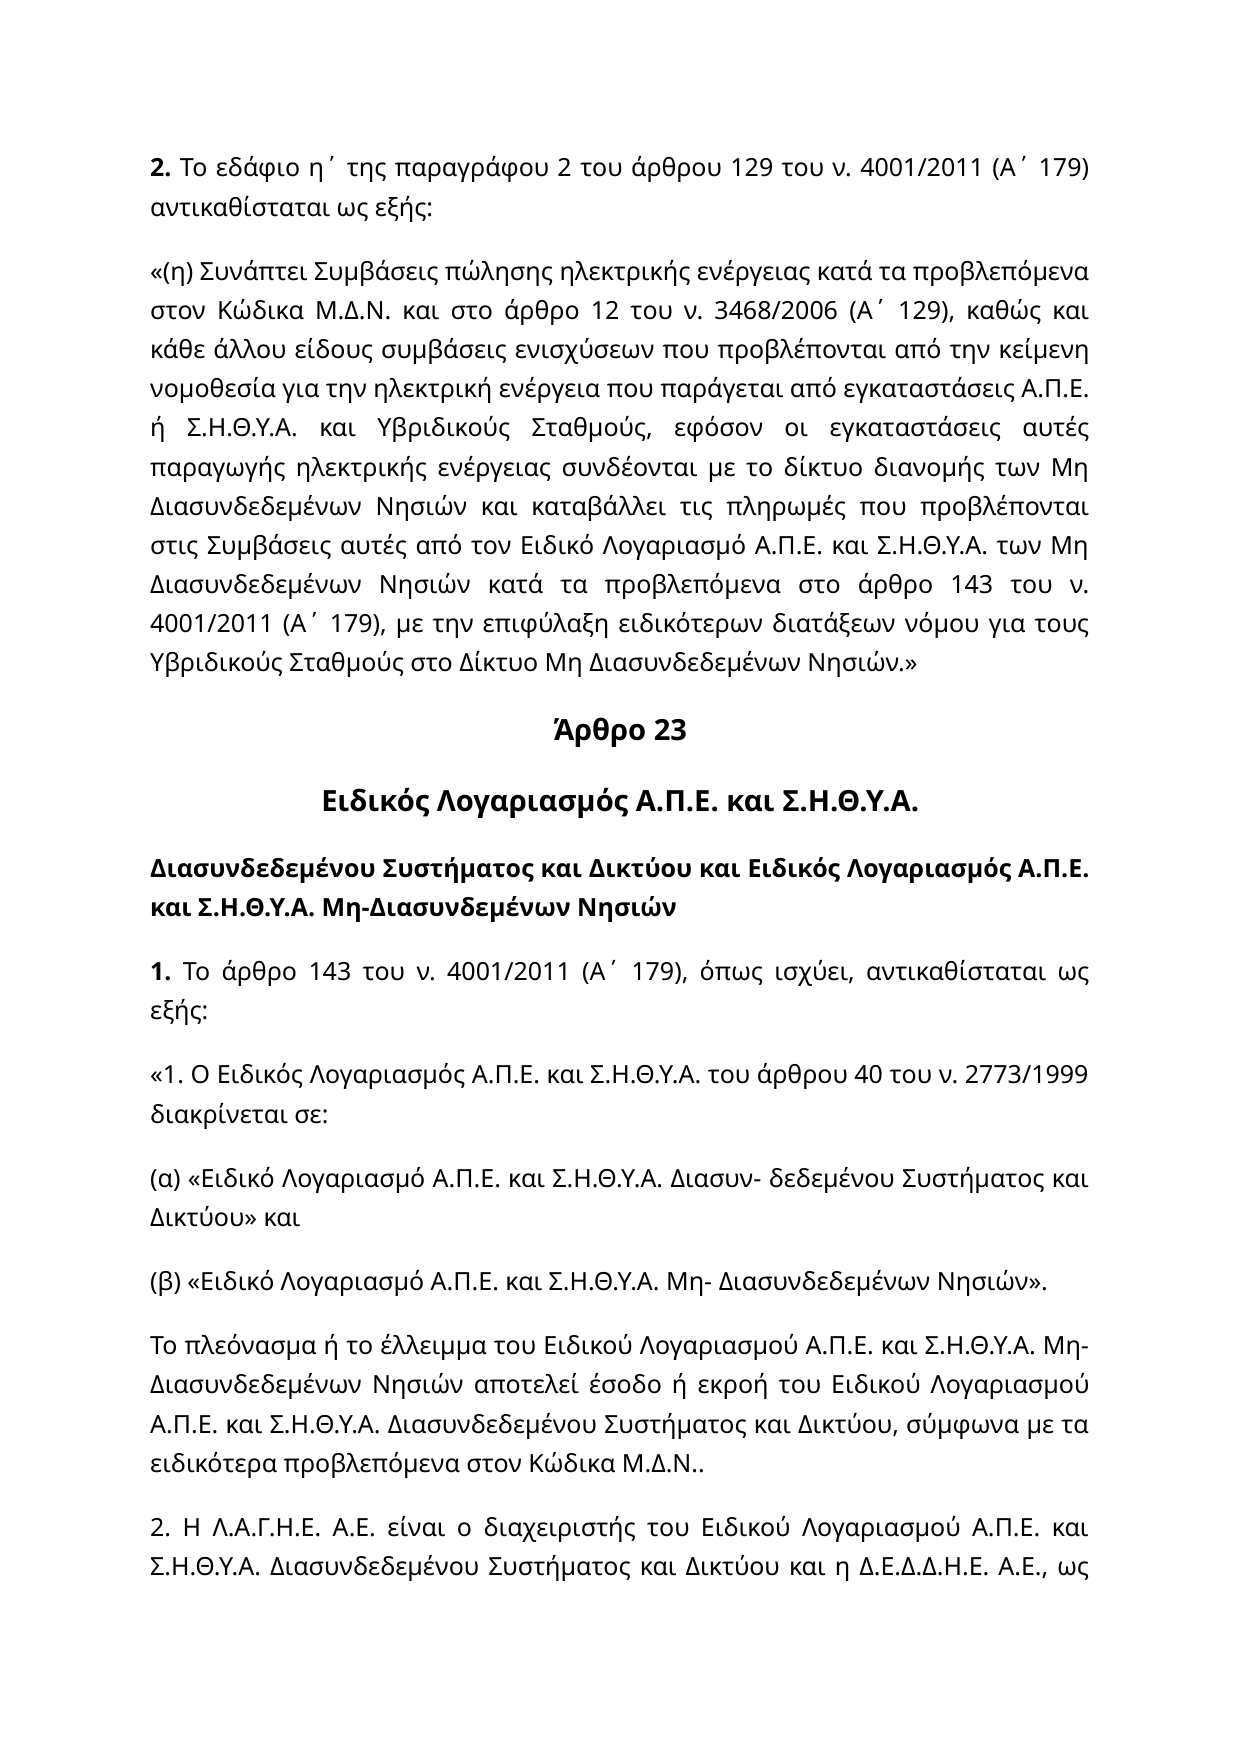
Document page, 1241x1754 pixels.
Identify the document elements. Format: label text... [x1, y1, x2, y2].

text (α) «Ειδικό Λογαριασμό Α.Π.Ε. και Σ.Η.Θ.Υ.Α. Διασυν- δεδεμένου Συστήματος και Δικτύου» και [150, 1160, 1090, 1234]
text 2. Η Λ.Α.Γ.Η.Ε. Α.Ε. είναι ο διαχειριστής του Ειδικού Λογαριασμού Α.Π.Ε. και Σ.Η.Θ.Υ.Α. Διασυνδεδεμένου Συστήματος και Δικτύου και η Δ.Ε.Δ.Δ.Η.Ε. Α.Ε., ως [150, 1509, 1090, 1583]
text «1. Ο Ειδικός Λογαριασμός Α.Π.Ε. και Σ.Η.Θ.Υ.Α. του άρθρου 40 του ν. 2773/1999 διακρίνεται σε: [150, 1057, 1090, 1130]
text «(η) Συνάπτει Συμβάσεις πώλησης ηλεκτρικής ενέργειας κατά τα προβλεπόμενα στον Κώδικα Μ.Δ.Ν. και στο άρθρο 12 του ν. 3468/2006 (Α΄ 129), καθώς και κάθε άλλου είδους συμβάσεις ενισχύσεων που προβλέπονται από την κείμενη νομοθεσία για την ηλεκτρική ενέργεια που παράγεται από εγκαταστάσεις Α.Π.Ε. ή Σ.Η.Θ.Υ.Α. και Υβριδικούς Σταθμούς, εφόσον οι εγκαταστάσεις αυτές παραγωγής ηλεκτρικής ενέργειας συνδέονται με το δίκτυο διανομής των Μη Διασυνδεδεμένων Νησιών και καταβάλλει τις πληρωμές που προβλέπονται στις Συμβάσεις αυτές από τον Ειδικό Λογαριασμό Α.Π.Ε. και Σ.Η.Θ.Υ.Α. των Μη Διασυνδεδεμένων Νησιών κατά τα προβλεπόμενα στο άρθρο 143 του ν. 4001/2011 (Α΄ 179), με την επιφύλαξη ειδικότερων διατάξεων νόμου για τους Υβριδικούς Σταθμούς στο Δίκτυο Μη Διασυνδεδεμένων Νησιών.» [150, 253, 1090, 679]
text Διασυνδεδεμένου Συστήματος και Δικτύου και Ειδικός Λογαριασμός Α.Π.Ε. και Σ.Η.Θ.Υ.Α. Μη-Διασυνδεμένων Νησιών [150, 850, 1090, 924]
text 2. Το εδάφιο η΄ της παραγράφου 2 του άρθρου 129 του ν. 4001/2011 (Α΄ 179) αντικαθίσταται ως εξής: [150, 150, 1090, 223]
text Το πλεόνασμα ή το έλλειμμα του Ειδικού Λογαριασμού Α.Π.Ε. και Σ.Η.Θ.Υ.Α. Μη-Διασυνδεδεμένων Νησιών αποτελεί έσοδο ή εκροή του Ειδικού Λογαριασμού Α.Π.Ε. και Σ.Η.Θ.Υ.Α. Διασυνδεδεμένου Συστήματος και Δικτύου, σύμφωνα με τα ειδικότερα προβλεπόμενα στον Κώδικα Μ.Δ.Ν.. [150, 1328, 1090, 1479]
subtitle Άρθρο 23 [150, 709, 1090, 749]
subtitle Ειδικός Λογαριασμός Α.Π.Ε. και Σ.Η.Θ.Υ.Α. [150, 780, 1090, 819]
text (β) «Ειδικό Λογαριασμό Α.Π.Ε. και Σ.Η.Θ.Υ.Α. Μη- Διασυνδεδεμένων Νησιών». [150, 1264, 1090, 1298]
text 1. Το άρθρο 143 του ν. 4001/2011 (Α΄ 179), όπως ισχύει, αντικαθίσταται ως εξής: [150, 954, 1090, 1027]
